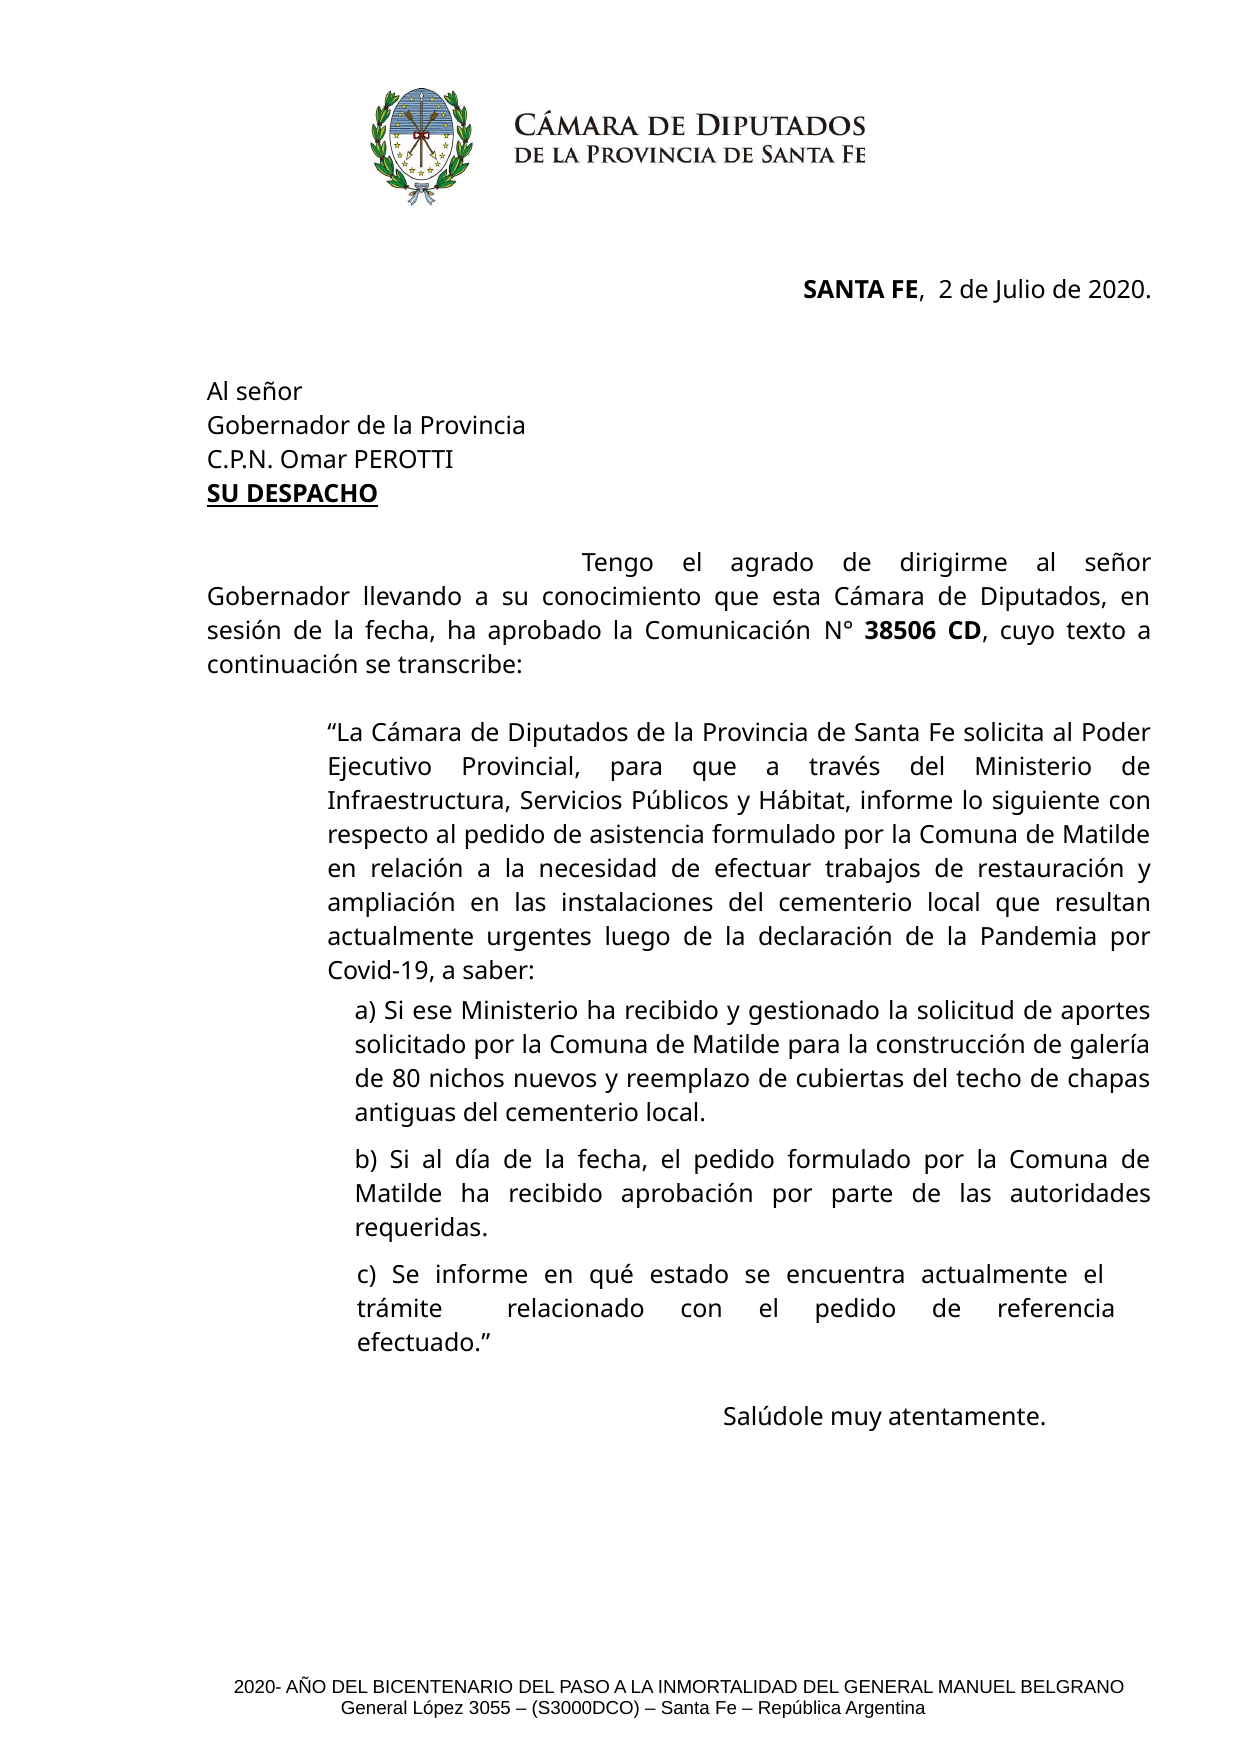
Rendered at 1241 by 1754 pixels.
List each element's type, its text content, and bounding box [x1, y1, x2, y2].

text Tengo el agrado de dirigirme al señor Gobernador llevando a su conocimiento que esta Cámara de Diputados, en sesión de la fecha, ha aprobado la Comunicación N° 38506 CD, cuyo texto a continuación se transcribe: [207, 544, 1152, 680]
text SANTA FE, 2 de Julio de 2020. [207, 272, 1152, 306]
text c) Se informe en qué estado se encuentra actualmente el trámite relacionado con el pedido de referencia efectuado.” [327, 1256, 1152, 1358]
text C.P.N. Omar PEROTTI [207, 442, 1152, 476]
text b) Si al día de la fecha, el pedido formulado por la Comuna de Matilde ha recibido aprobación por parte de las autoridades requeridas. [354, 1142, 1152, 1244]
picture [370, 88, 866, 210]
text “La Cámara de Diputados de la Provincia de Santa Fe solicita al Poder Ejecutivo Provincial, para que a través del Ministerio de Infraestructura, Servicios Públicos y Hábitat, informe lo siguiente con respecto al pedido de asistencia formulado por la Comuna de Matilde en relación a la necesidad de efectuar trabajos de restauración y ampliación en las instalaciones del cementerio local que resultan actualmente urgentes luego de la declaración de la Pandemia por Covid-19, a saber: [327, 714, 1152, 987]
text Salúdole muy atentamente. [649, 1398, 1152, 1433]
text SU DESPACHO [207, 476, 1152, 510]
text Al señor [207, 374, 1152, 408]
text Gobernador de la Provincia [207, 408, 1152, 442]
text a) Si ese Ministerio ha recibido y gestionado la solicitud de aportes solicitado por la Comuna de Matilde para la construcción de galería de 80 nichos nuevos y reemplazo de cubiertas del techo de chapas antiguas del cementerio local. [354, 993, 1152, 1129]
